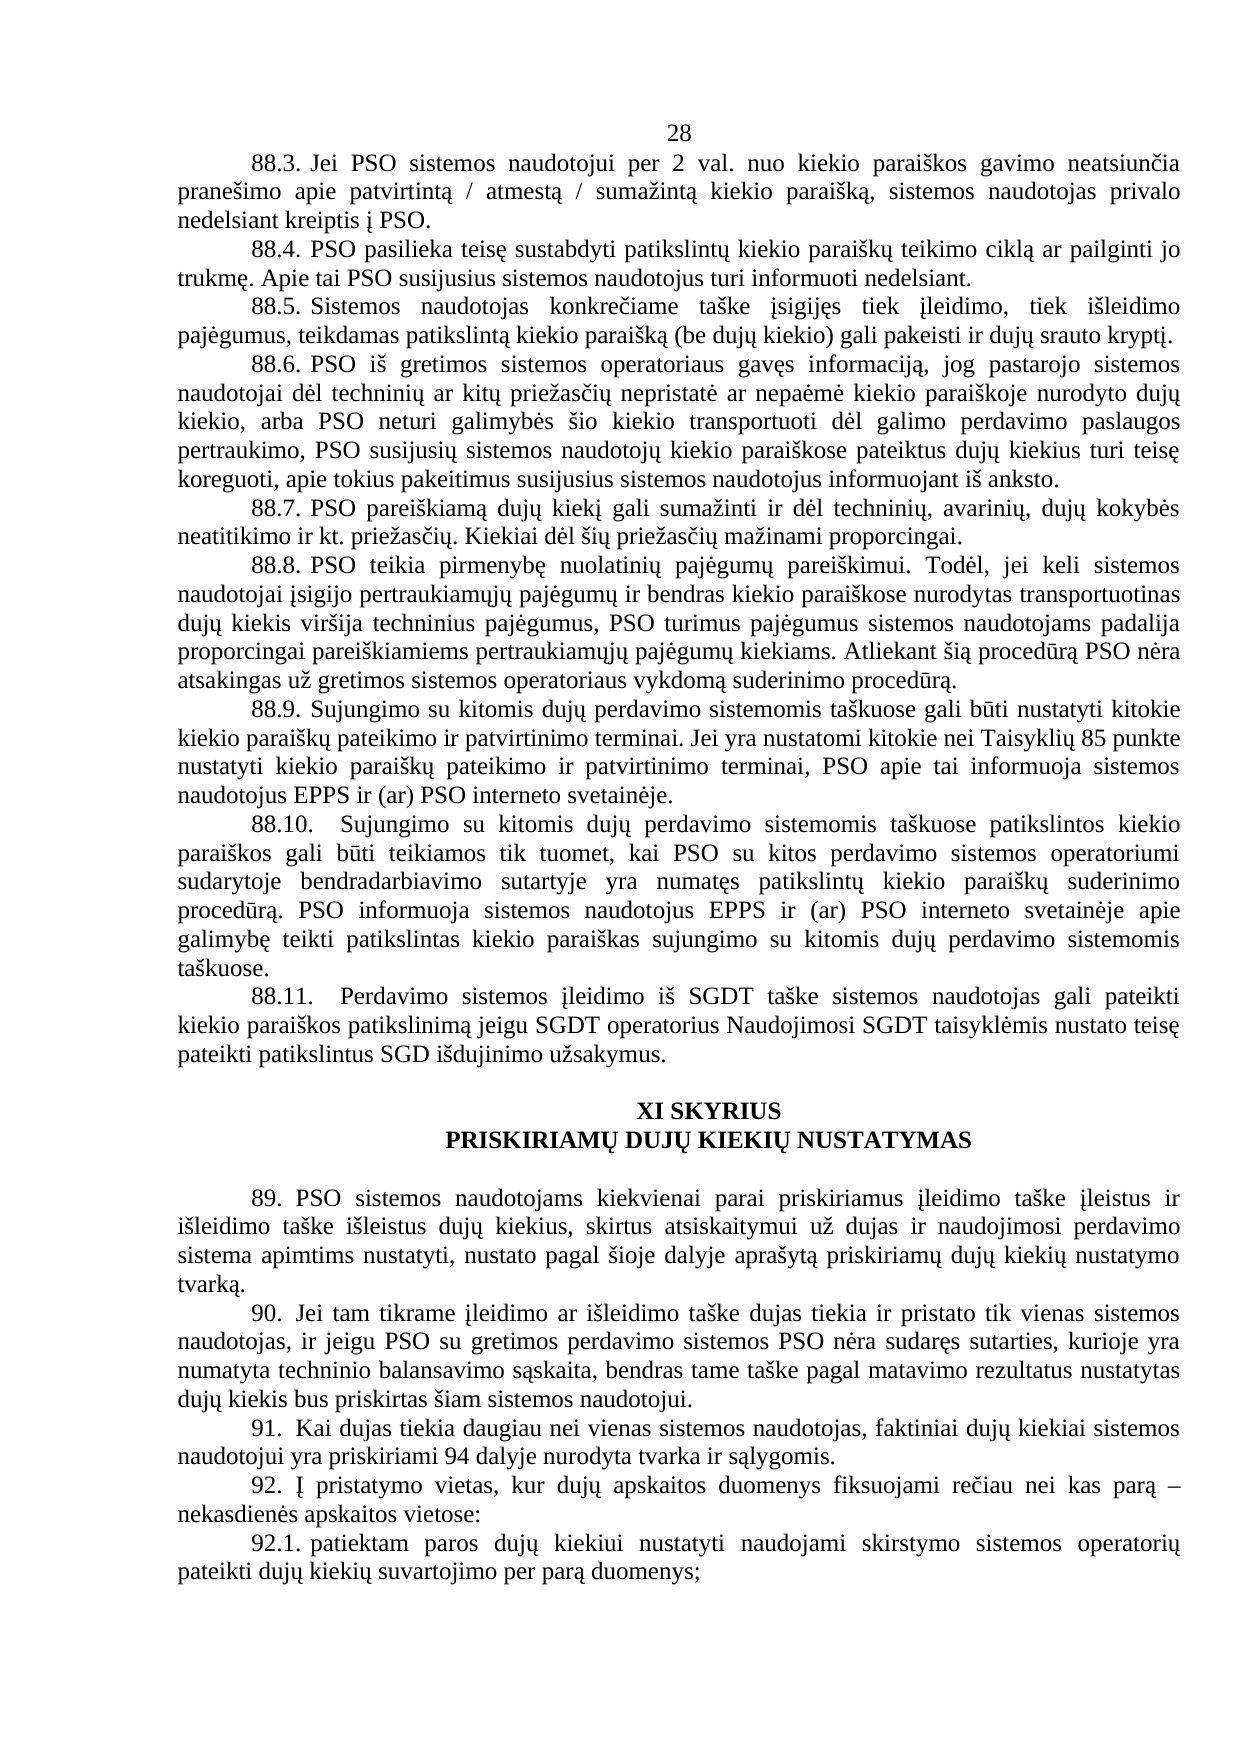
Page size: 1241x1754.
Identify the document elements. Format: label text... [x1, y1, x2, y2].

text 92. Į pristatymo vietas, kur dujų apskaitos duomenys fiksuojami rečiau nei kas parą – nekasdienės apskaitos vietose: [177, 1470, 1181, 1528]
text 90. Jei tam tikrame įleidimo ar išleidimo taške dujas tiekia ir pristato tik vienas sistemos naudotojas, ir jeigu PSO su gretimos perdavimo sistemos PSO nėra sudaręs sutarties, kurioje yra numatyta techninio balansavimo sąskaita, bendras tame taške pagal matavimo rezultatus nustatytas dujų kiekis bus priskirtas šiam sistemos naudotojui. [177, 1298, 1181, 1413]
text 88.10. Sujungimo su kitomis dujų perdavimo sistemomis taškuose patikslintos kiekio paraiškos gali būti teikiamos tik tuomet, kai PSO su kitos perdavimo sistemos operatoriumi sudarytoje bendradarbiavimo sutartyje yra numatęs patikslintų kiekio paraiškų suderinimo procedūrą. PSO informuoja sistemos naudotojus EPPS ir (ar) PSO interneto svetainėje apie galimybę teikti patikslintas kiekio paraiškas sujungimo su kitomis dujų perdavimo sistemomis taškuose. [177, 809, 1181, 981]
text 88.4. PSO pasilieka teisę sustabdyti patikslintų kiekio paraiškų teikimo ciklą ar pailginti jo trukmę. Apie tai PSO susijusius sistemos naudotojus turi informuoti nedelsiant. [177, 234, 1181, 291]
text 88.11. Perdavimo sistemos įleidimo iš SGDT taške sistemos naudotojas gali pateikti kiekio paraiškos patikslinimą jeigu SGDT operatorius Naudojimosi SGDT taisyklėmis nustato teisę pateikti patikslintus SGD išdujinimo užsakymus. [177, 981, 1181, 1068]
text 88.9. Sujungimo su kitomis dujų perdavimo sistemomis taškuose gali būti nustatyti kitokie kiekio paraiškų pateikimo ir patvirtinimo terminai. Jei yra nustatomi kitokie nei Taisyklių 85 punkte nustatyti kiekio paraiškų pateikimo ir patvirtinimo terminai, PSO apie tai informuoja sistemos naudotojus EPPS ir (ar) PSO interneto svetainėje. [177, 694, 1181, 809]
text PRISKIRIAMŲ DUJŲ KIEKIŲ NUSTATYMAS [177, 1125, 1181, 1154]
text 88.5. Sistemos naudotojas konkrečiame taške įsigijęs tiek įleidimo, tiek išleidimo pajėgumus, teikdamas patikslintą kiekio paraišką (be dujų kiekio) gali pakeisti ir dujų srauto kryptį. [177, 291, 1181, 349]
text 88.8. PSO teikia pirmenybę nuolatinių pajėgumų pareiškimui. Todėl, jei keli sistemos naudotojai įsigijo pertraukiamųjų pajėgumų ir bendras kiekio paraiškose nurodytas transportuotinas dujų kiekis viršija techninius pajėgumus, PSO turimus pajėgumus sistemos naudotojams padalija proporcingai pareiškiamiems pertraukiamųjų pajėgumų kiekiams. Atliekant šią procedūrą PSO nėra atsakingas už gretimos sistemos operatoriaus vykdomą suderinimo procedūrą. [177, 550, 1181, 694]
text 88.6. PSO iš gretimos sistemos operatoriaus gavęs informaciją, jog pastarojo sistemos naudotojai dėl techninių ar kitų priežasčių nepristatė ar nepaėmė kiekio paraiškoje nurodyto dujų kiekio, arba PSO neturi galimybės šio kiekio transportuoti dėl galimo perdavimo paslaugos pertraukimo, PSO susijusių sistemos naudotojų kiekio paraiškose pateiktus dujų kiekius turi teisę koreguoti, apie tokius pakeitimus susijusius sistemos naudotojus informuojant iš anksto. [177, 349, 1181, 493]
text 91. Kai dujas tiekia daugiau nei vienas sistemos naudotojas, faktiniai dujų kiekiai sistemos naudotojui yra priskiriami 94 dalyje nurodyta tvarka ir sąlygomis. [177, 1413, 1181, 1470]
text 89. PSO sistemos naudotojams kiekvienai parai priskiriamus įleidimo taške įleistus ir išleidimo taške išleistus dujų kiekius, skirtus atsiskaitymui už dujas ir naudojimosi perdavimo sistema apimtims nustatyti, nustato pagal šioje dalyje aprašytą priskiriamų dujų kiekių nustatymo tvarką. [177, 1183, 1181, 1298]
text 92.1. patiektam paros dujų kiekiui nustatyti naudojami skirstymo sistemos operatorių pateikti dujų kiekių suvartojimo per parą duomenys; [177, 1528, 1181, 1585]
text XI SKYRIUS [177, 1096, 1181, 1125]
text 88.7. PSO pareiškiamą dujų kiekį gali sumažinti ir dėl techninių, avarinių, dujų kokybės neatitikimo ir kt. priežasčių. Kiekiai dėl šių priežasčių mažinami proporcingai. [177, 493, 1181, 550]
text 88.3. Jei PSO sistemos naudotojui per 2 val. nuo kiekio paraiškos gavimo neatsiunčia pranešimo apie patvirtintą / atmestą / sumažintą kiekio paraišką, sistemos naudotojas privalo nedelsiant kreiptis į PSO. [177, 148, 1181, 234]
